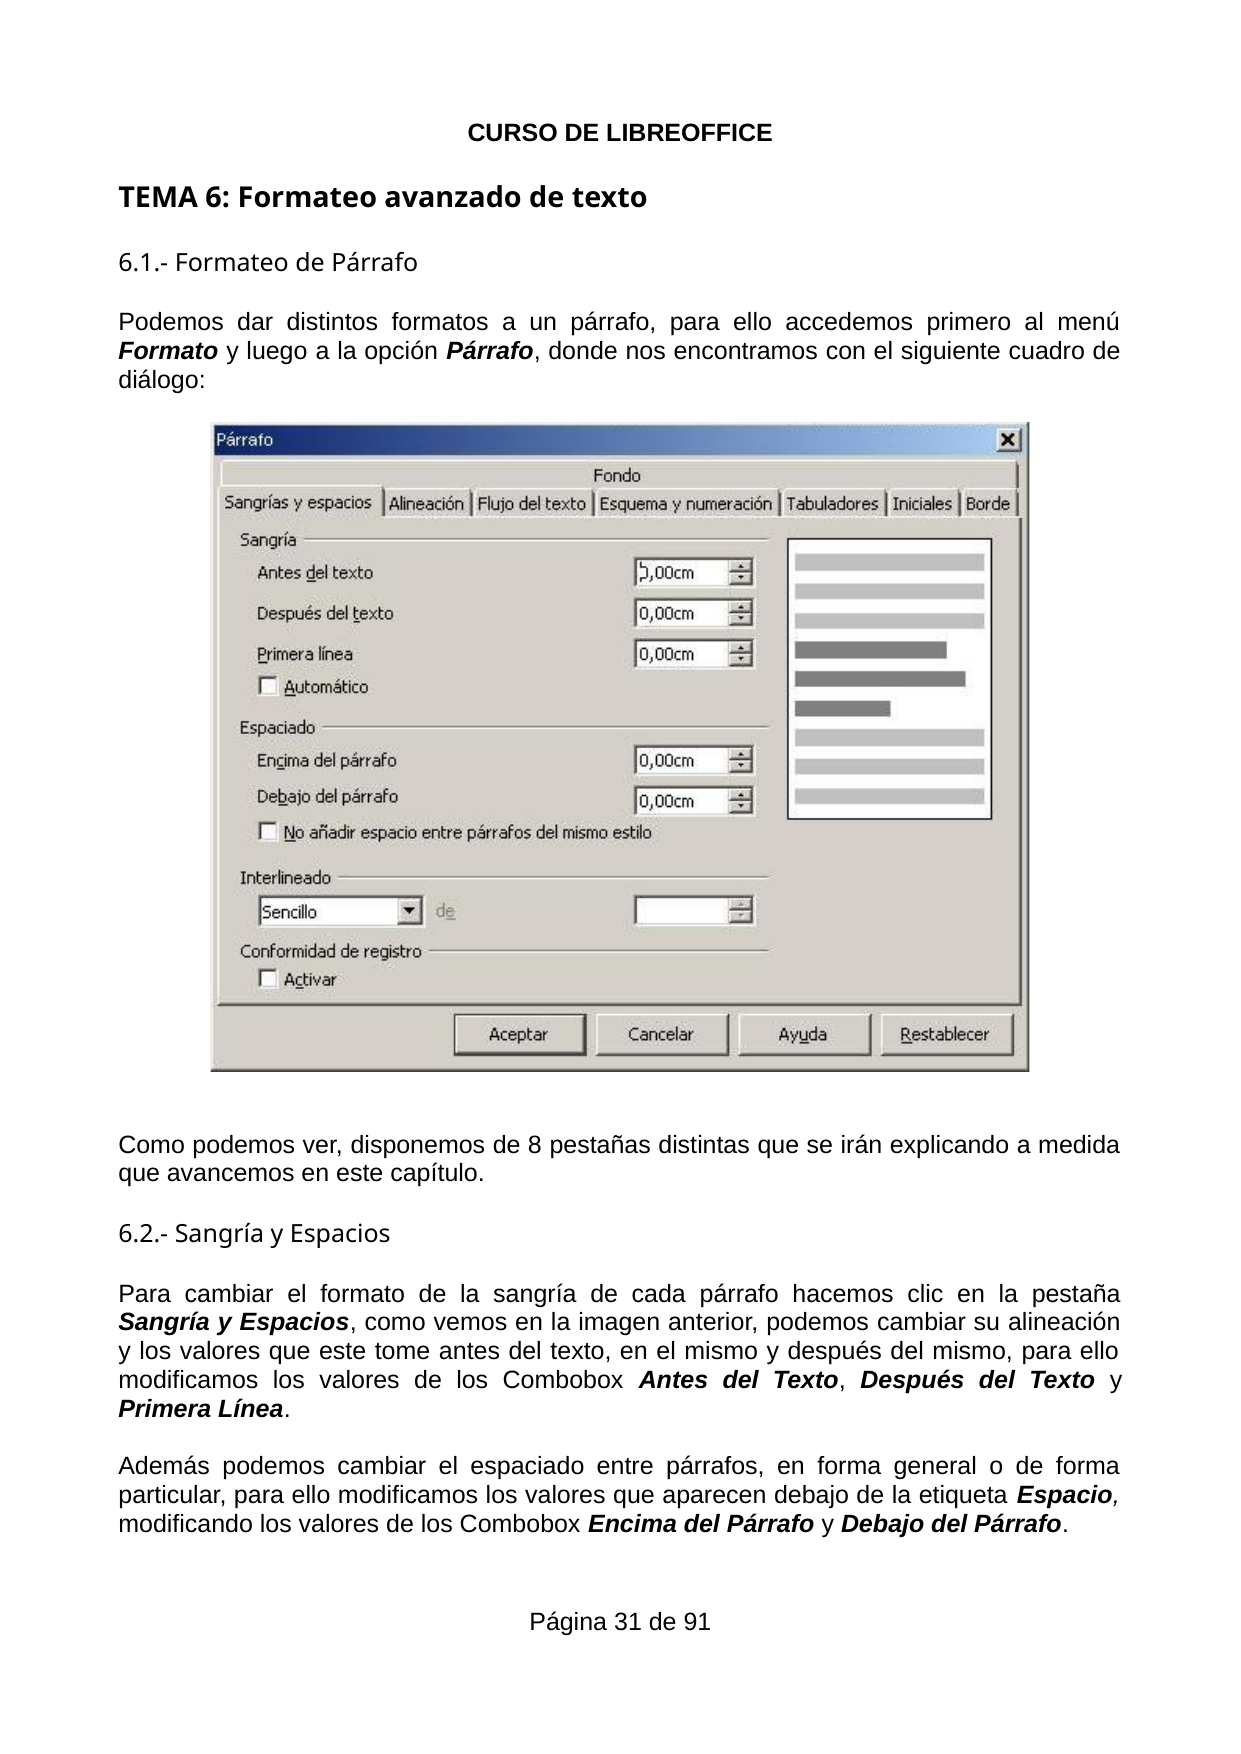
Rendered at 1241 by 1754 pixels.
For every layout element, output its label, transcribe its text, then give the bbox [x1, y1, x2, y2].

text 6.1.- Formateo de Párrafo [118, 244, 1122, 278]
text Además podemos cambiar el espaciado entre párrafos, en forma general o de forma particular, para ello modificamos los valores que aparecen debajo de la etiqueta Espacio, modificando los valores de los Combobox Encima del Párrafo y Debajo del Párrafo. [118, 1451, 1122, 1537]
subtitle TEMA 6: Formateo avanzado de texto [118, 176, 1122, 216]
text Como podemos ver, disponemos de 8 pestañas distintas que se irán explicando a medida que avancemos en este capítulo. [118, 1129, 1122, 1187]
text Para cambiar el formato de la sangría de cada párrafo hacemos clic en la pestaña Sangría y Espacios, como vemos en la imagen anterior, podemos cambiar su alineación y los valores que este tome antes del texto, en el mismo y después del mismo, para ello modificamos los valores de los Combobox Antes del Texto, Después del Texto y Primera Línea. [118, 1279, 1122, 1422]
text 6.2.- Sangría y Espacios [118, 1216, 1122, 1250]
text Podemos dar distintos formatos a un párrafo, para ello accedemos primero al menú Formato y luego a la opción Párrafo, donde nos encontramos con el siguiente cuadro de diálogo: [118, 307, 1122, 393]
picture [210, 422, 1030, 1072]
